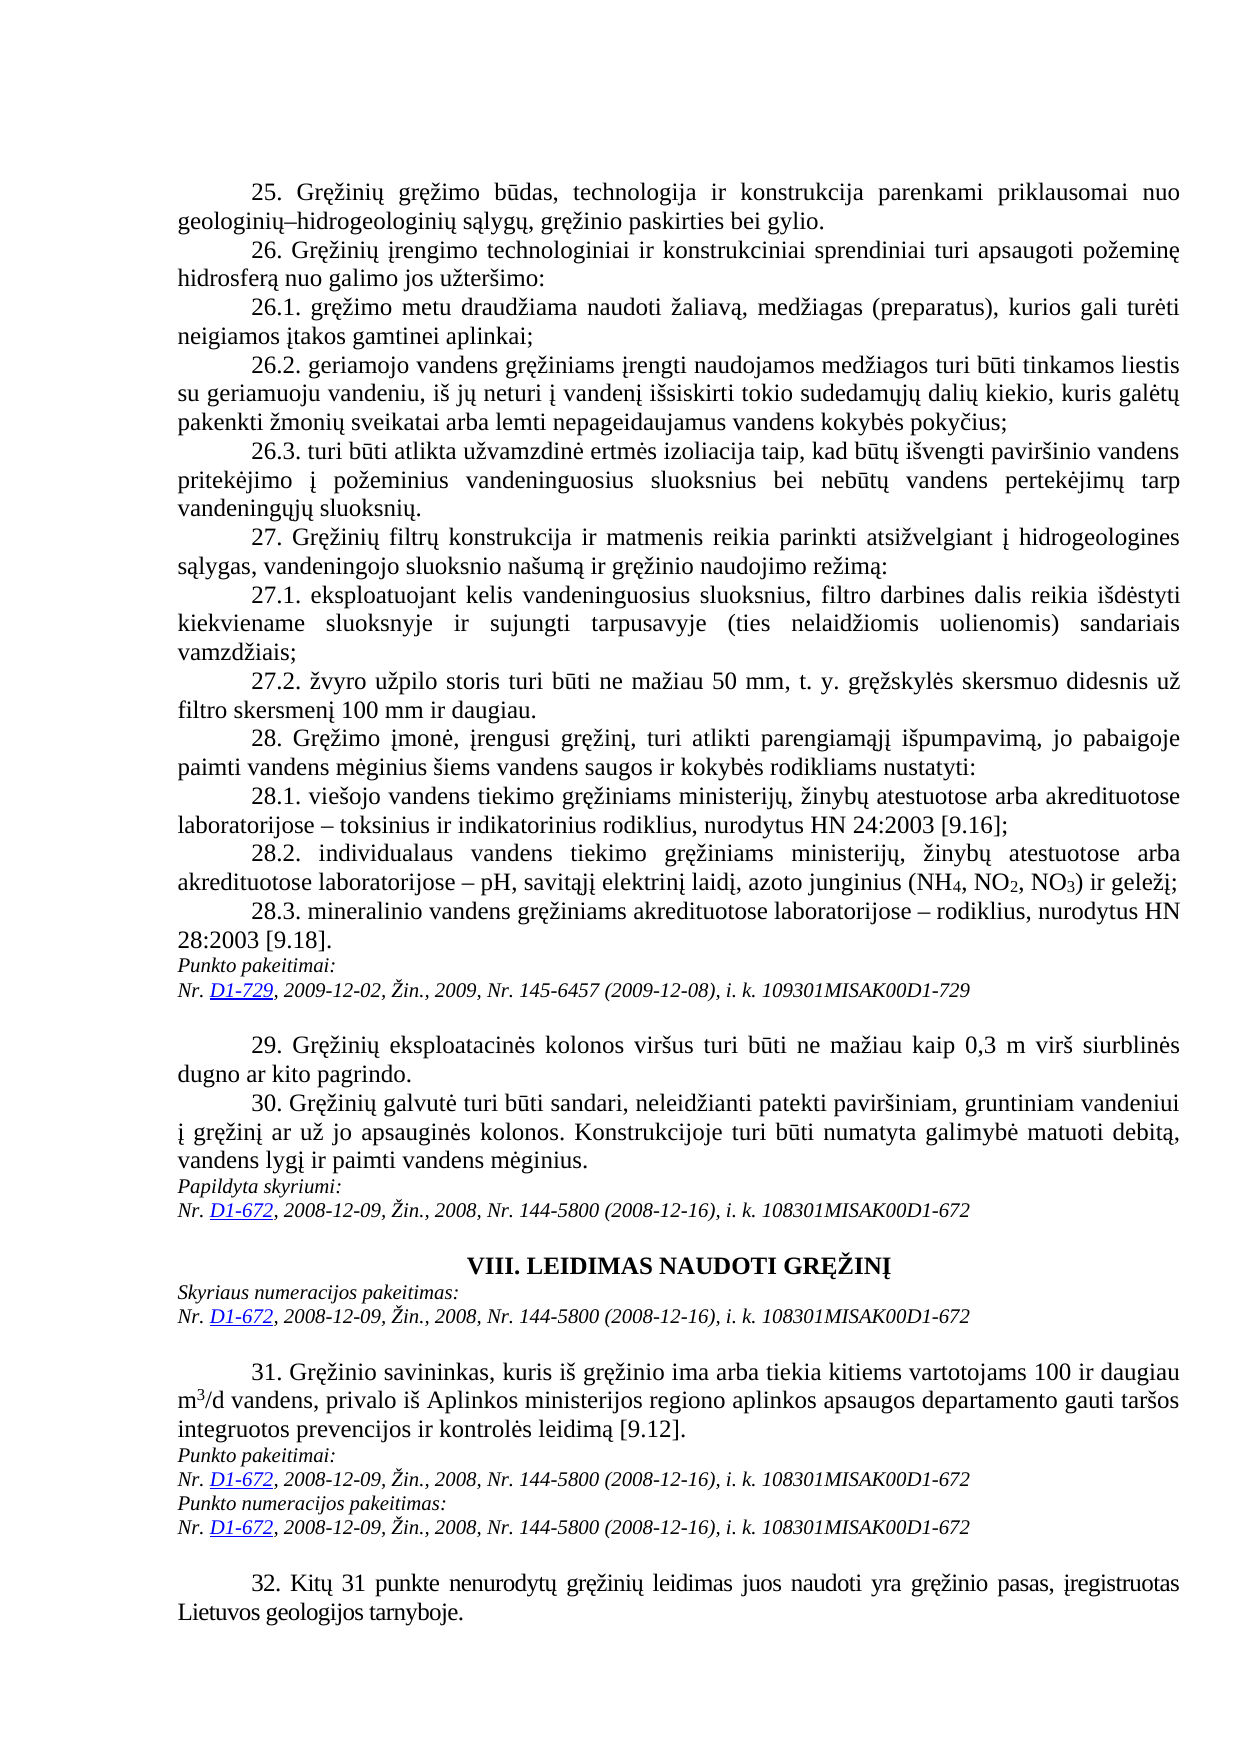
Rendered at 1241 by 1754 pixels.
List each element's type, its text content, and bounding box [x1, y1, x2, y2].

text Nr. D1-672, 2008-12-09, Žin., 2008, Nr. 144-5800 (2008-12-16), i. k. 108301MISAK00D1-672 [177, 1515, 1181, 1539]
text 27.2. žvyro užpilo storis turi būti ne mažiau 50 mm, t. y. gręžskylės skersmuo didesnis už filtro skersmenį 100 mm ir daugiau. [177, 666, 1181, 723]
text 26.3. turi būti atlikta užvamzdinė ertmės izoliacija taip, kad būtų išvengti paviršinio vandens pritekėjimo į požeminius vandeninguosius sluoksnius bei nebūtų vandens pertekėjimų tarp vandeningųjų sluoksnių. [177, 436, 1181, 522]
text 26.2. geriamojo vandens gręžiniams įrengti naudojamos medžiagos turi būti tinkamos liestis su geriamuoju vandeniu, iš jų neturi į vandenį išsiskirti tokio sudedamųjų dalių kiekio, kuris galėtų pakenkti žmonių sveikatai arba lemti nepageidaujamus vandens kokybės pokyčius; [177, 350, 1181, 436]
text 27. Gręžinių filtrų konstrukcija ir matmenis reikia parinkti atsižvelgiant į hidrogeologines sąlygas, vandeningojo sluoksnio našumą ir gręžinio naudojimo režimą: [177, 522, 1181, 580]
text 29. Gręžinių eksploatacinės kolonos viršus turi būti ne mažiau kaip 0,3 m virš siurblinės dugno ar kito pagrindo. [177, 1030, 1181, 1088]
text Punkto pakeitimai: [177, 1443, 1181, 1467]
text 25. Gręžinių gręžimo būdas, technologija ir konstrukcija parenkami priklausomai nuo geologinių–hidrogeologinių sąlygų, gręžinio paskirties bei gylio. [177, 177, 1181, 235]
text 27.1. eksploatuojant kelis vandeninguosius sluoksnius, filtro darbines dalis reikia išdėstyti kiekviename sluoksnyje ir sujungti tarpusavyje (ties nelaidžiomis uolienomis) sandariais vamzdžiais; [177, 580, 1181, 666]
text Nr. D1-672, 2008-12-09, Žin., 2008, Nr. 144-5800 (2008-12-16), i. k. 108301MISAK00D1-672 [177, 1467, 1181, 1491]
text 31. Gręžinio savininkas, kuris iš gręžinio ima arba tiekia kitiems vartotojams 100 ir daugiau m3/d vandens, privalo iš Aplinkos ministerijos regiono aplinkos apsaugos departamento gauti taršos integruotos prevencijos ir kontrolės leidimą [9.12]. [177, 1357, 1181, 1443]
text VIII. leidimas NAUDOTI GRĘŽINĮ [177, 1251, 1181, 1280]
text 28. Gręžimo įmonė, įrengusi gręžinį, turi atlikti parengiamąjį išpumpavimą, jo pabaigoje paimti vandens mėginius šiems vandens saugos ir kokybės rodikliams nustatyti: [177, 723, 1181, 781]
text Nr. D1-729, 2009-12-02, Žin., 2009, Nr. 145-6457 (2009-12-08), i. k. 109301MISAK00D1-729 [177, 977, 1181, 1002]
text Nr. D1-672, 2008-12-09, Žin., 2008, Nr. 144-5800 (2008-12-16), i. k. 108301MISAK00D1-672 [177, 1304, 1181, 1328]
text 32. Kitų 31 punkte nenurodytų gręžinių leidimas juos naudoti yra gręžinio pasas, įregistruotas Lietuvos geologijos tarnyboje. [177, 1568, 1181, 1625]
text 30. Gręžinių galvutė turi būti sandari, neleidžianti patekti paviršiniam, gruntiniam vandeniui į gręžinį ar už jo apsauginės kolonos. Konstrukcijoje turi būti numatyta galimybė matuoti debitą, vandens lygį ir paimti vandens mėginius. [177, 1088, 1181, 1174]
text 28.3. mineralinio vandens gręžiniams akredituotose laboratorijose – rodiklius, nurodytus HN 28:2003 [9.18]. [177, 896, 1181, 953]
text Punkto pakeitimai: [177, 953, 1181, 977]
text Nr. D1-672, 2008-12-09, Žin., 2008, Nr. 144-5800 (2008-12-16), i. k. 108301MISAK00D1-672 [177, 1198, 1181, 1222]
text 26. Gręžinių įrengimo technologiniai ir konstrukciniai sprendiniai turi apsaugoti požeminę hidrosferą nuo galimo jos užteršimo: [177, 235, 1181, 292]
text 26.1. gręžimo metu draudžiama naudoti žaliavą, medžiagas (preparatus), kurios gali turėti neigiamos įtakos gamtinei aplinkai; [177, 292, 1181, 350]
text 28.1. viešojo vandens tiekimo gręžiniams ministerijų, žinybų atestuotose arba akredituotose laboratorijose – toksinius ir indikatorinius rodiklius, nurodytus HN 24:2003 [9.16]; [177, 781, 1181, 838]
text Punkto numeracijos pakeitimas: [177, 1491, 1181, 1515]
text Papildyta skyriumi: [177, 1174, 1181, 1198]
text Skyriaus numeracijos pakeitimas: [177, 1280, 1181, 1304]
text 28.2. individualaus vandens tiekimo gręžiniams ministerijų, žinybų atestuotose arba akredituotose laboratorijose – pH, savitąjį elektrinį laidį, azoto junginius (NH4, NO2, NO3) ir geležį; [177, 838, 1181, 896]
